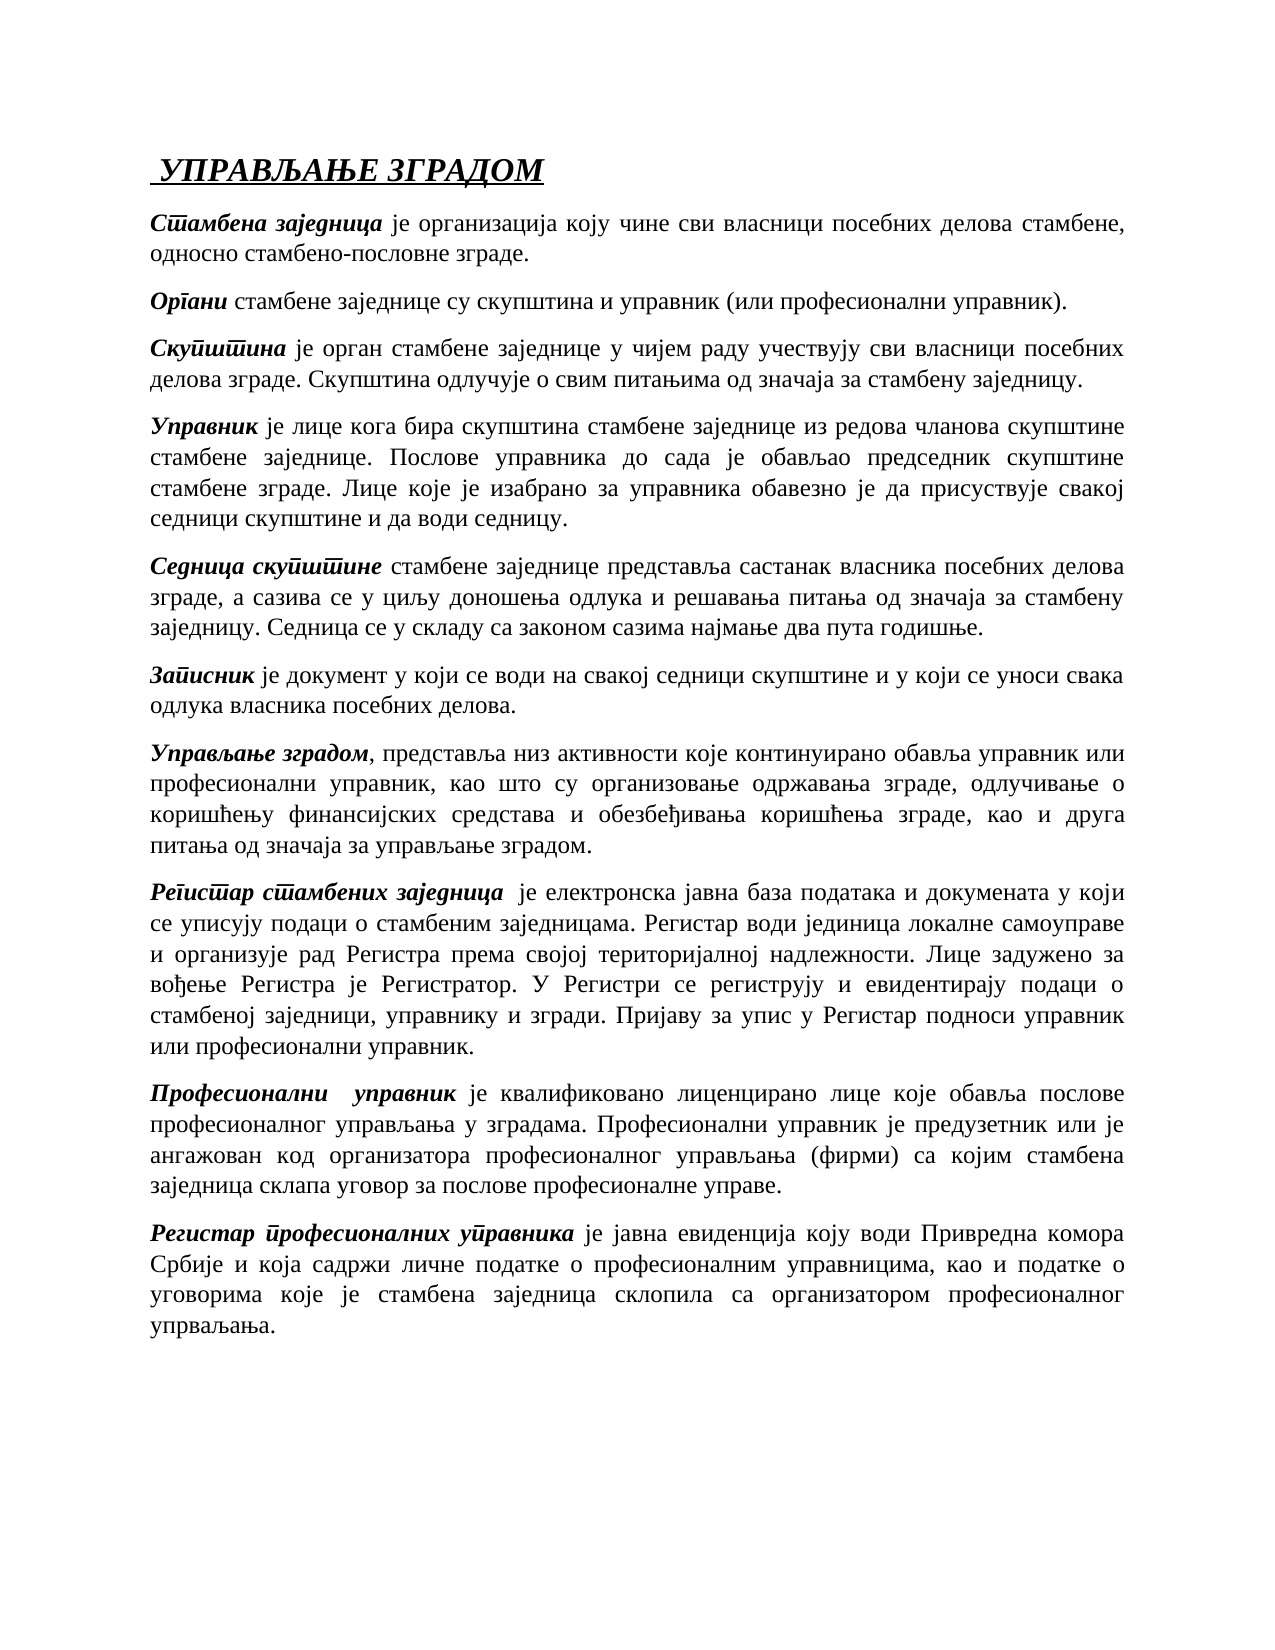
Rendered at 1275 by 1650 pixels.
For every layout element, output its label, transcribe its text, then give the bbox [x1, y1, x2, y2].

text Регистар професионалних управника је јавна евиденција коју води Привредна комора Србије и која садржи личне податке о професионалним управницима, као и податке о уговорима које је стамбена заједница склопила са организатором професионалног упрваљања. [150, 1218, 1125, 1339]
text УПРАВЉАЊЕ ЗГРАДОМ [150, 150, 1125, 188]
text Стамбена заједница је организација коју чине сви власници посебних делова стамбене, односно стамбено-пословне зграде. [150, 208, 1125, 267]
text Професионални управник је квалификовано лиценцирано лице које обавља послове професионалног управљања у зградама. Професионални управник је предузетник или је ангажован код организатора професионалног управљања (фирми) са којим стамбена заједница склапа уговор за послове професионалне управе. [150, 1078, 1125, 1199]
text Органи стамбене заједнице су скупштина и управник (или професионални управник). [150, 286, 1125, 314]
text Записник је документ у који се води на свакој седници скупштине и у који се уноси свака одлука власника посебних делова. [150, 660, 1125, 719]
text Скупштина је орган стамбене заједнице у чијем раду учествују сви власници посебних делова зграде. Скупштина одлучује о свим питањима од значаја за стамбену заједницу. [150, 333, 1125, 393]
text Управљање зградом, представља низ активности које континуирано обавља управник или професионални управник, као што су организовање одржавања зграде, одлучивање о коришћењу финансијских средстава и обезбеђивања коришћења зграде, као и друга питања од значаја за управљање зградом. [150, 738, 1125, 859]
text Регистар стамбених заједница је електронска јавна база података и докумената у који се уписују подаци о стамбеним заједницама. Регистар води јединица локалне самоуправе и организује рад Регистра према својој територијалној надлежности. Лице задужено за вођење Регистра је Регистратор. У Регистри се региструју и евидентирају подаци о стамбеној заједници, управнику и згради. Пријаву за упис у Регистар подноси управник или професионални управник. [150, 877, 1125, 1060]
text Управник је лице кога бира скупштина стамбене заједнице из редова чланова скупштине стамбене заједнице. Послове управника до сада је обављао председник скупштине стамбене зграде. Лице које је изабрано за управника обавезно је да присуствује свакој седници скупштине и да води седницу. [150, 411, 1125, 532]
text Седница скупштине стамбене заједнице представља састанак власника посебних делова зграде, а сазива се у циљу доношења одлука и решавања питања од значаја за стамбену заједницу. Седница се у складу са законом сазима најмање два пута годишње. [150, 551, 1125, 641]
